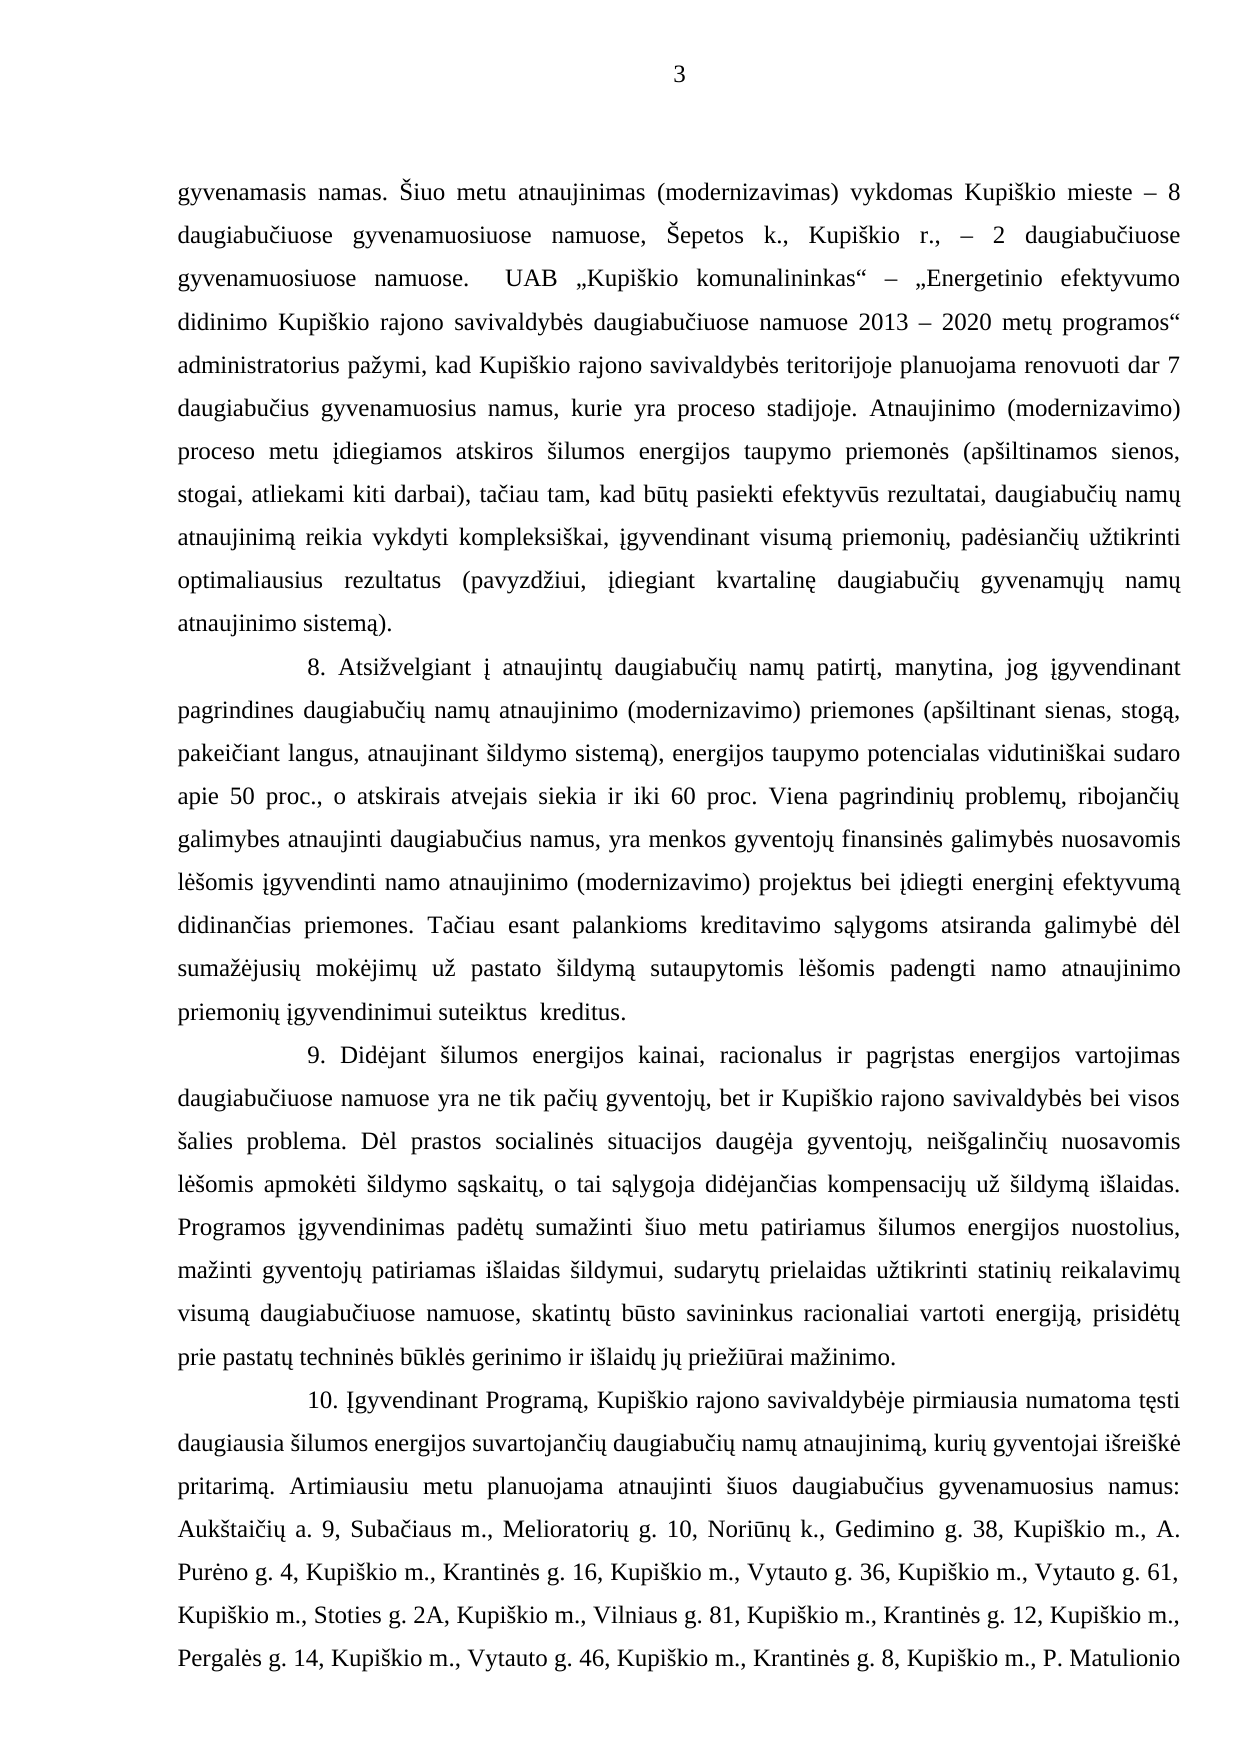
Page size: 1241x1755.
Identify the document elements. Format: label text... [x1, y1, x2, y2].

text 8. Atsižvelgiant į atnaujintų daugiabučių namų patirtį, manytina, jog įgyvendinant pagrindines daugiabučių namų atnaujinimo (modernizavimo) priemones (apšiltinant sienas, stogą, pakeičiant langus, atnaujinant šildymo sistemą), energijos taupymo potencialas vidutiniškai sudaro apie 50 proc., o atskirais atvejais siekia ir iki 60 proc. Viena pagrindinių problemų, ribojančių galimybes atnaujinti daugiabučius namus, yra menkos gyventojų finansinės galimybės nuosavomis lėšomis įgyvendinti namo atnaujinimo (modernizavimo) projektus bei įdiegti energinį efektyvumą didinančias priemones. Tačiau esant palankioms kreditavimo sąlygoms atsiranda galimybė dėl sumažėjusių mokėjimų už pastato šildymą sutaupytomis lėšomis padengti namo atnaujinimo priemonių įgyvendinimui suteiktus kreditus. [177, 652, 1181, 1025]
text gyvenamasis namas. Šiuo metu atnaujinimas (modernizavimas) vykdomas Kupiškio mieste – 8 daugiabučiuose gyvenamuosiuose namuose, Šepetos k., Kupiškio r., – 2 daugiabučiuose gyvenamuosiuose namuose. UAB „Kupiškio komunalininkas“ – „Energetinio efektyvumo didinimo Kupiškio rajono savivaldybės daugiabučiuose namuose 2013 – 2020 metų programos“ administratorius pažymi, kad Kupiškio rajono savivaldybės teritorijoje planuojama renovuoti dar 7 daugiabučius gyvenamuosius namus, kurie yra proceso stadijoje. Atnaujinimo (modernizavimo) proceso metu įdiegiamos atskiros šilumos energijos taupymo priemonės (apšiltinamos sienos, stogai, atliekami kiti darbai), tačiau tam, kad būtų pasiekti efektyvūs rezultatai, daugiabučių namų atnaujinimą reikia vykdyti kompleksiškai, įgyvendinant visumą priemonių, padėsiančių užtikrinti optimaliausius rezultatus (pavyzdžiui, įdiegiant kvartalinę daugiabučių gyvenamųjų namų atnaujinimo sistemą). [177, 177, 1181, 637]
text 10. Įgyvendinant Programą, Kupiškio rajono savivaldybėje pirmiausia numatoma tęsti daugiausia šilumos energijos suvartojančių daugiabučių namų atnaujinimą, kurių gyventojai išreiškė pritarimą. Artimiausiu metu planuojama atnaujinti šiuos daugiabučius gyvenamuosius namus: Aukštaičių a. 9, Subačiaus m., Melioratorių g. 10, Noriūnų k., Gedimino g. 38, Kupiškio m., A. Purėno g. 4, Kupiškio m., Krantinės g. 16, Kupiškio m., Vytauto g. 36, Kupiškio m., Vytauto g. 61, Kupiškio m., Stoties g. 2A, Kupiškio m., Vilniaus g. 81, Kupiškio m., Krantinės g. 12, Kupiškio m., Pergalės g. 14, Kupiškio m., Vytauto g. 46, Kupiškio m., Krantinės g. 8, Kupiškio m., P. Matulionio [177, 1385, 1181, 1672]
text 9. Didėjant šilumos energijos kainai, racionalus ir pagrįstas energijos vartojimas daugiabučiuose namuose yra ne tik pačių gyventojų, bet ir Kupiškio rajono savivaldybės bei visos šalies problema. Dėl prastos socialinės situacijos daugėja gyventojų, neišgalinčių nuosavomis lėšomis apmokėti šildymo sąskaitų, o tai sąlygoja didėjančias kompensacijų už šildymą išlaidas. Programos įgyvendinimas padėtų sumažinti šiuo metu patiriamus šilumos energijos nuostolius, mažinti gyventojų patiriamas išlaidas šildymui, sudarytų prielaidas užtikrinti statinių reikalavimų visumą daugiabučiuose namuose, skatintų būsto savininkus racionaliai vartoti energiją, prisidėtų prie pastatų techninės būklės gerinimo ir išlaidų jų priežiūrai mažinimo. [177, 1040, 1181, 1370]
